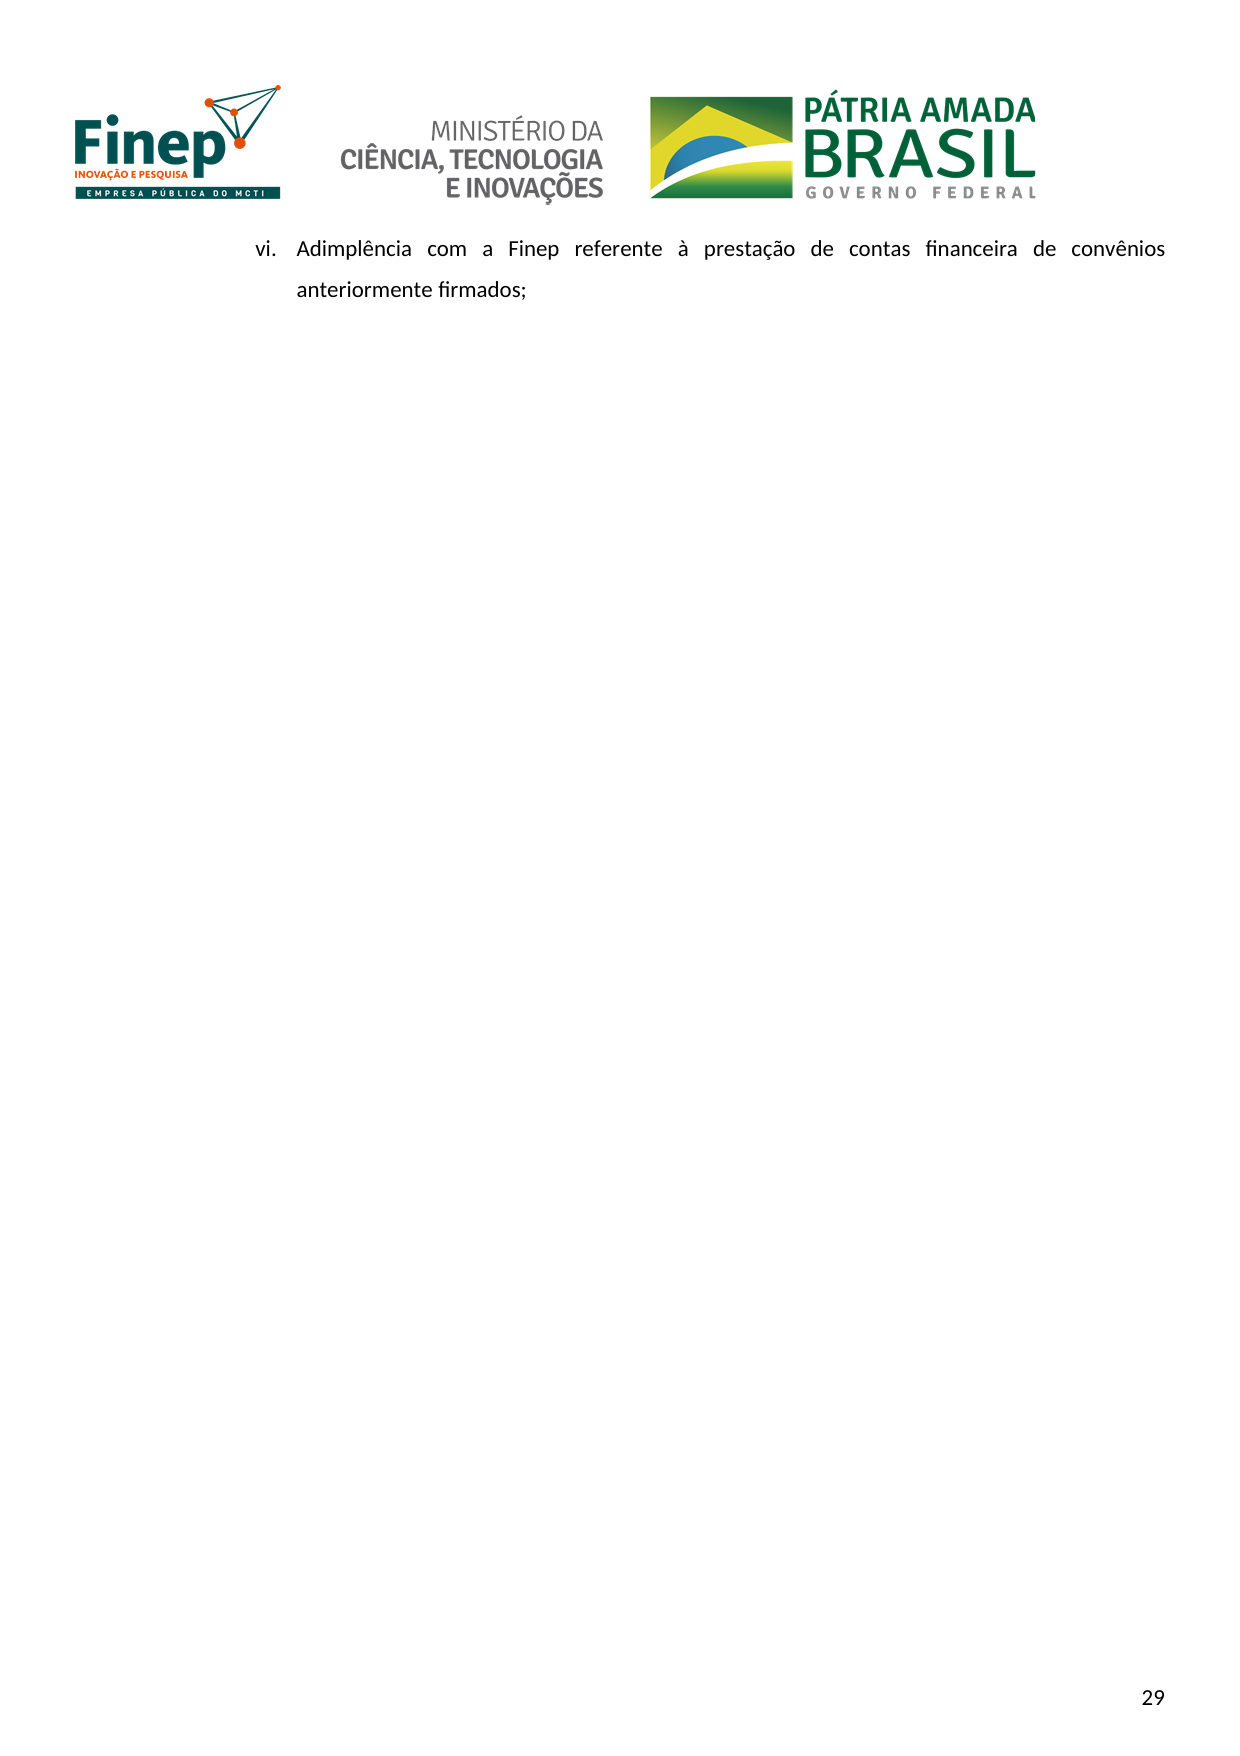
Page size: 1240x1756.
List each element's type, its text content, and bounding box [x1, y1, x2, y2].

list Adimplência com a Finep referente à prestação de contas financeira de convênios anteriormente firmados; [255, 234, 1165, 304]
